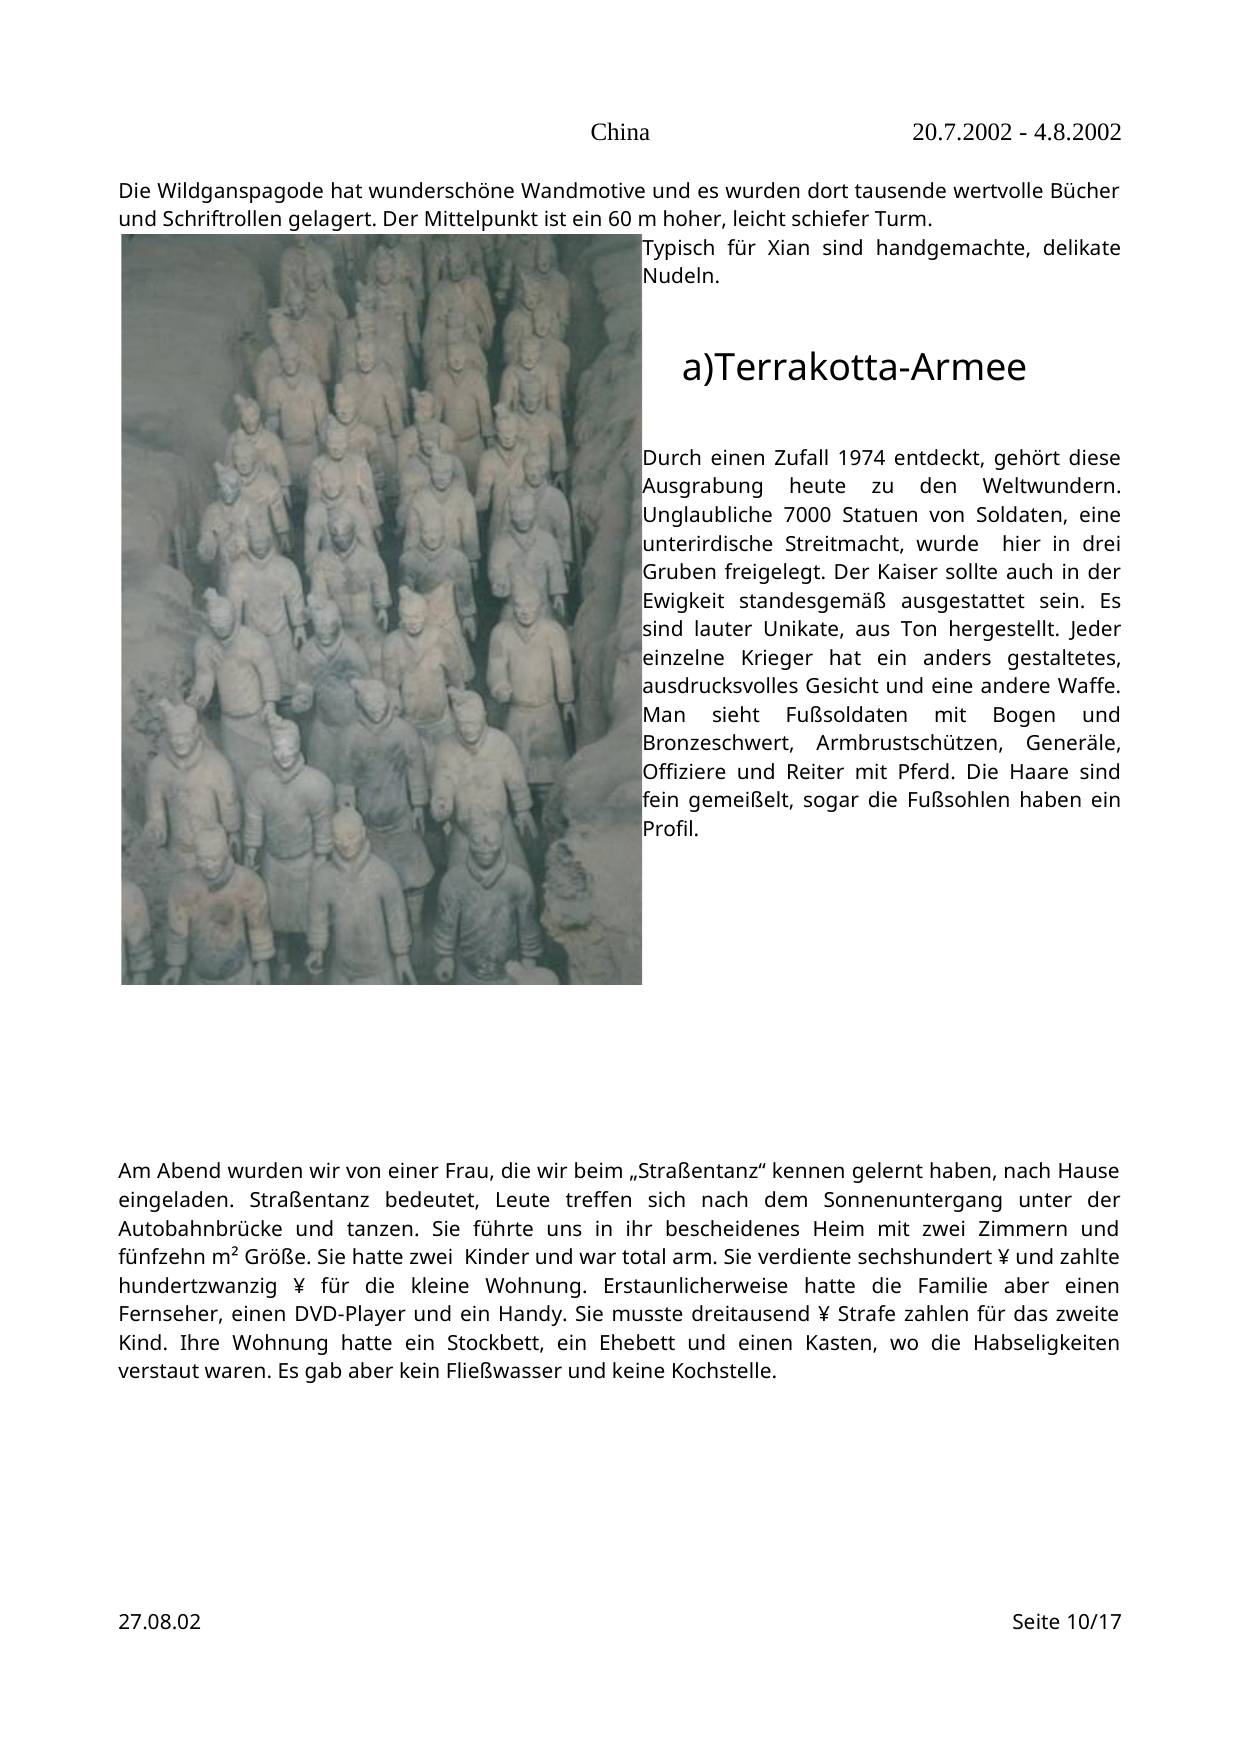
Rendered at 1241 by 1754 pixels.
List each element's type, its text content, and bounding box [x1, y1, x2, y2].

text Die Wildganspagode hat wunderschöne Wandmotive und es wurden dort tausende wertvolle Bücher und Schriftrollen gelagert. Der Mittelpunkt ist ein 60 m hoher, leicht schiefer Turm. [118, 176, 1122, 233]
picture [121, 234, 643, 985]
text Typisch für Xian sind handgemachte, delikate Nudeln. [118, 233, 1122, 290]
list Terrakotta-Armee [643, 341, 1122, 392]
text Am Abend wurden wir von einer Frau, die wir beim „Straßentanz“ kennen gelernt haben, nach Hause eingeladen. Straßentanz bedeutet, Leute treffen sich nach dem Sonnenuntergang unter der Autobahnbrücke und tanzen. Sie führte uns in ihr bescheidenes Heim mit zwei Zimmern und fünfzehn m² Größe. Sie hatte zwei Kinder und war total arm. Sie verdiente sechshundert ¥ und zahlte hundertzwanzig ¥ für die kleine Wohnung. Erstaunlicherweise hatte die Familie aber einen Fernseher, einen DVD-Player und ein Handy. Sie musste dreitausend ¥ Strafe zahlen für das zweite Kind. Ihre Wohnung hatte ein Stockbett, ein Ehebett und einen Kasten, wo die Habseligkeiten verstaut waren. Es gab aber kein Fließwasser und keine Kochstelle. [118, 1156, 1122, 1385]
text Durch einen Zufall 1974 entdeckt, gehört diese Ausgrabung heute zu den Weltwundern. Unglaubliche 7000 Statuen von Soldaten, eine unterirdische Streitmacht, wurde hier in drei Gruben freigelegt. Der Kaiser sollte auch in der Ewigkeit standesgemäß ausgestattet sein. Es sind lauter Unikate, aus Ton hergestellt. Jeder einzelne Krieger hat ein anders gestaltetes, ausdrucksvolles Gesicht und eine andere Waffe. Man sieht Fußsoldaten mit Bogen und Bronzeschwert, Armbrustschützen, Generäle, Offiziere und Reiter mit Pferd. Die Haare sind fein gemeißelt, sogar die Fußsohlen haben ein Profil. [643, 443, 1122, 842]
